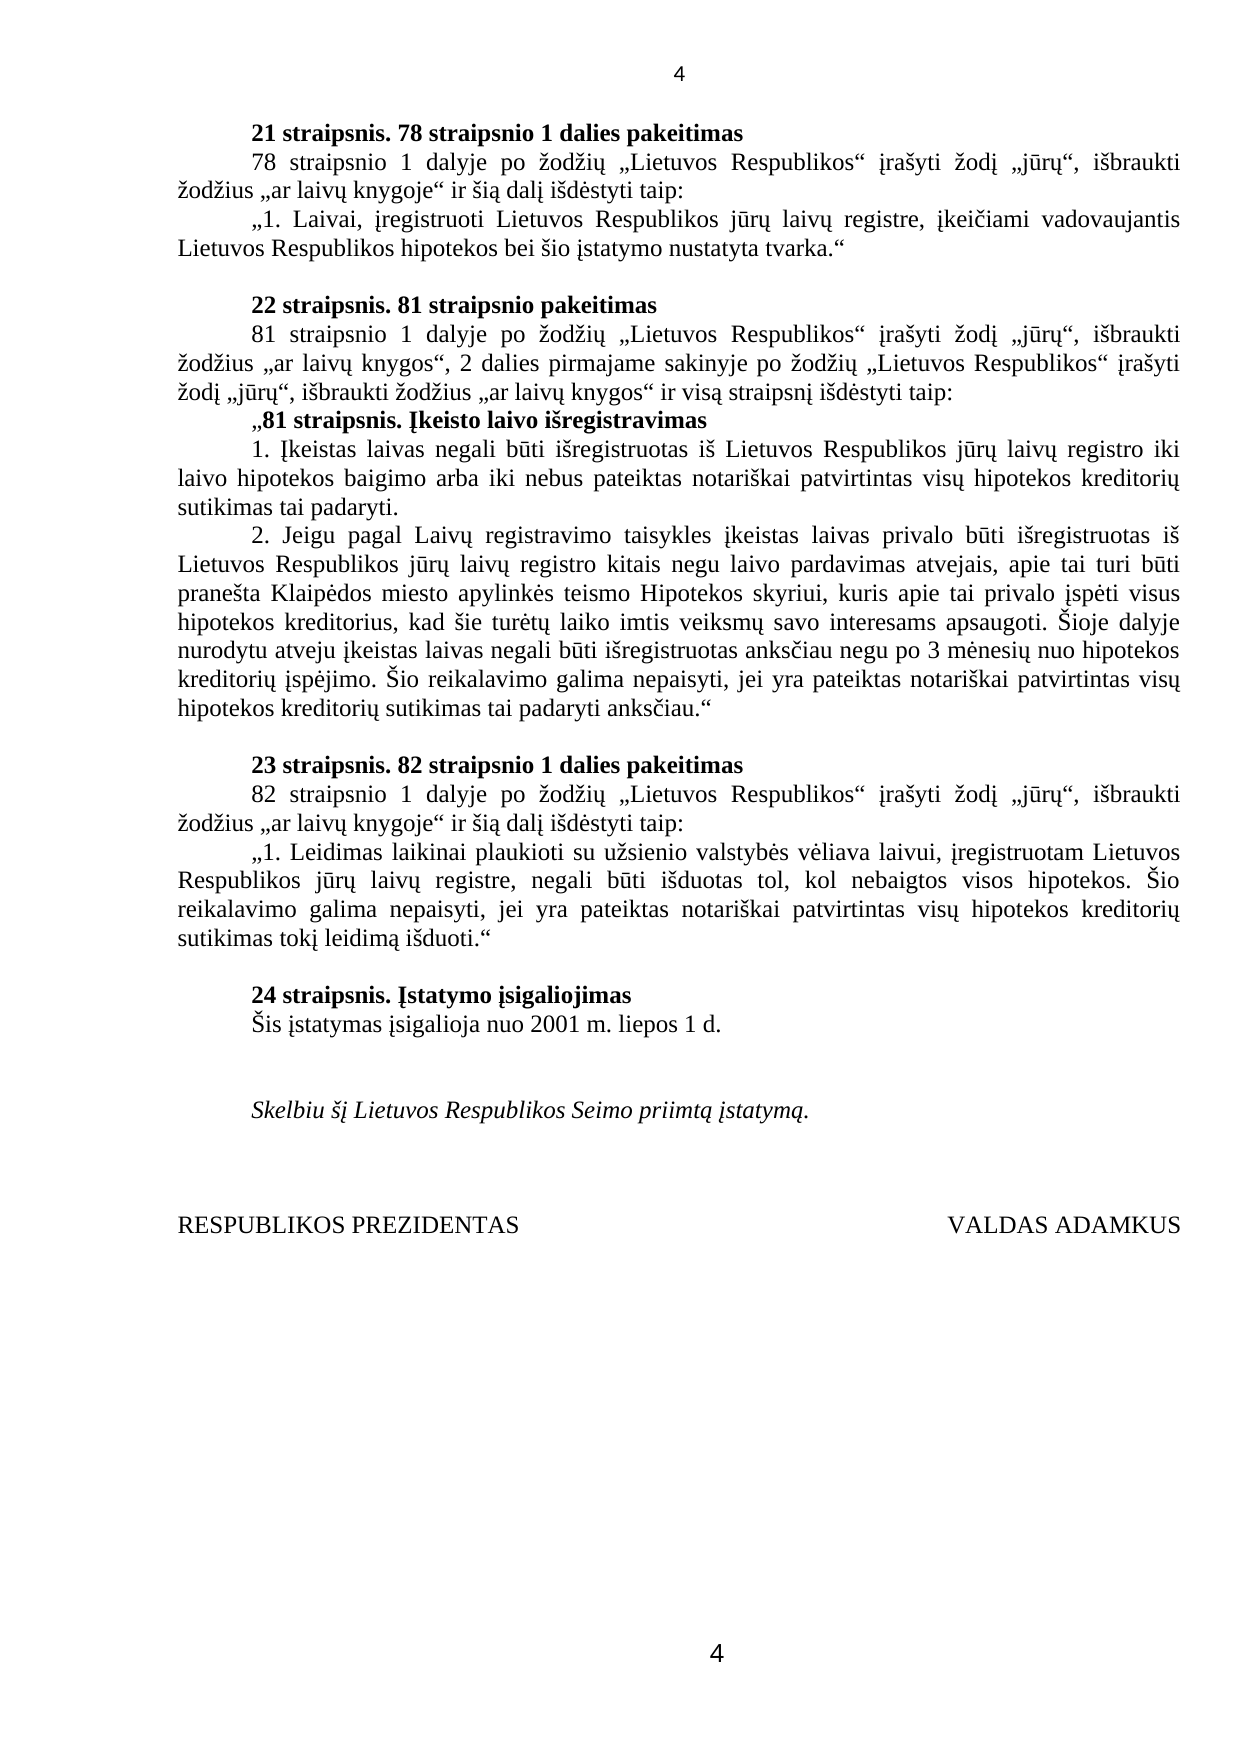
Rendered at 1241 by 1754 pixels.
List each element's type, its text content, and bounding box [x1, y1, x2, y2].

text „81 straipsnis. Įkeisto laivo išregistravimas [177, 406, 1181, 434]
text „1. Leidimas laikinai plaukioti su užsienio valstybės vėliava laivui, įregistruotam Lietuvos Respublikos jūrų laivų registre, negali būti išduotas tol, kol nebaigtos visos hipotekos. Šio reikalavimo galima nepaisyti, jei yra pateiktas notariškai patvirtintas visų hipotekos kreditorių sutikimas tokį leidimą išduoti.“ [177, 837, 1181, 952]
text „1. Laivai, įregistruoti Lietuvos Respublikos jūrų laivų registre, įkeičiami vadovaujantis Lietuvos Respublikos hipotekos bei šio įstatymo nustatyta tvarka.“ [177, 204, 1181, 262]
text 24 straipsnis. Įstatymo įsigaliojimas [177, 981, 1181, 1009]
text 78 straipsnio 1 dalyje po žodžių „Lietuvos Respublikos“ įrašyti žodį „jūrų“, išbraukti žodžius „ar laivų knygoje“ ir šią dalį išdėstyti taip: [177, 147, 1181, 204]
text 2. Jeigu pagal Laivų registravimo taisykles įkeistas laivas privalo būti išregistruotas iš Lietuvos Respublikos jūrų laivų registro kitais negu laivo pardavimas atvejais, apie tai turi būti pranešta Klaipėdos miesto apylinkės teismo Hipotekos skyriui, kuris apie tai privalo įspėti visus hipotekos kreditorius, kad šie turėtų laiko imtis veiksmų savo interesams apsaugoti. Šioje dalyje nurodytu atveju įkeistas laivas negali būti išregistruotas anksčiau negu po 3 mėnesių nuo hipotekos kreditorių įspėjimo. Šio reikalavimo galima nepaisyti, jei yra pateiktas notariškai patvirtintas visų hipotekos kreditorių sutikimas tai padaryti anksčiau.“ [177, 521, 1181, 722]
text 82 straipsnio 1 dalyje po žodžių „Lietuvos Respublikos“ įrašyti žodį „jūrų“, išbraukti žodžius „ar laivų knygoje“ ir šią dalį išdėstyti taip: [177, 779, 1181, 837]
text Skelbiu šį Lietuvos Respublikos Seimo priimtą įstatymą. [177, 1096, 1181, 1124]
text 81 straipsnio 1 dalyje po žodžių „Lietuvos Respublikos“ įrašyti žodį „jūrų“, išbraukti žodžius „ar laivų knygos“, 2 dalies pirmajame sakinyje po žodžių „Lietuvos Respublikos“ įrašyti žodį „jūrų“, išbraukti žodžius „ar laivų knygos“ ir visą straipsnį išdėstyti taip: [177, 319, 1181, 406]
text 22 straipsnis. 81 straipsnio pakeitimas [177, 291, 1181, 319]
text 23 straipsnis. 82 straipsnio 1 dalies pakeitimas [177, 751, 1181, 779]
text Šis įstatymas įsigalioja nuo 2001 m. liepos 1 d. [177, 1009, 1181, 1038]
text 21 straipsnis. 78 straipsnio 1 dalies pakeitimas [177, 118, 1181, 147]
text 1. Įkeistas laivas negali būti išregistruotas iš Lietuvos Respublikos jūrų laivų registro iki laivo hipotekos baigimo arba iki nebus pateiktas notariškai patvirtintas visų hipotekos kreditorių sutikimas tai padaryti. [177, 434, 1181, 521]
text RESPUBLIKOS PREZIDENTAS VALDAS ADAMKUS [177, 1211, 1181, 1239]
